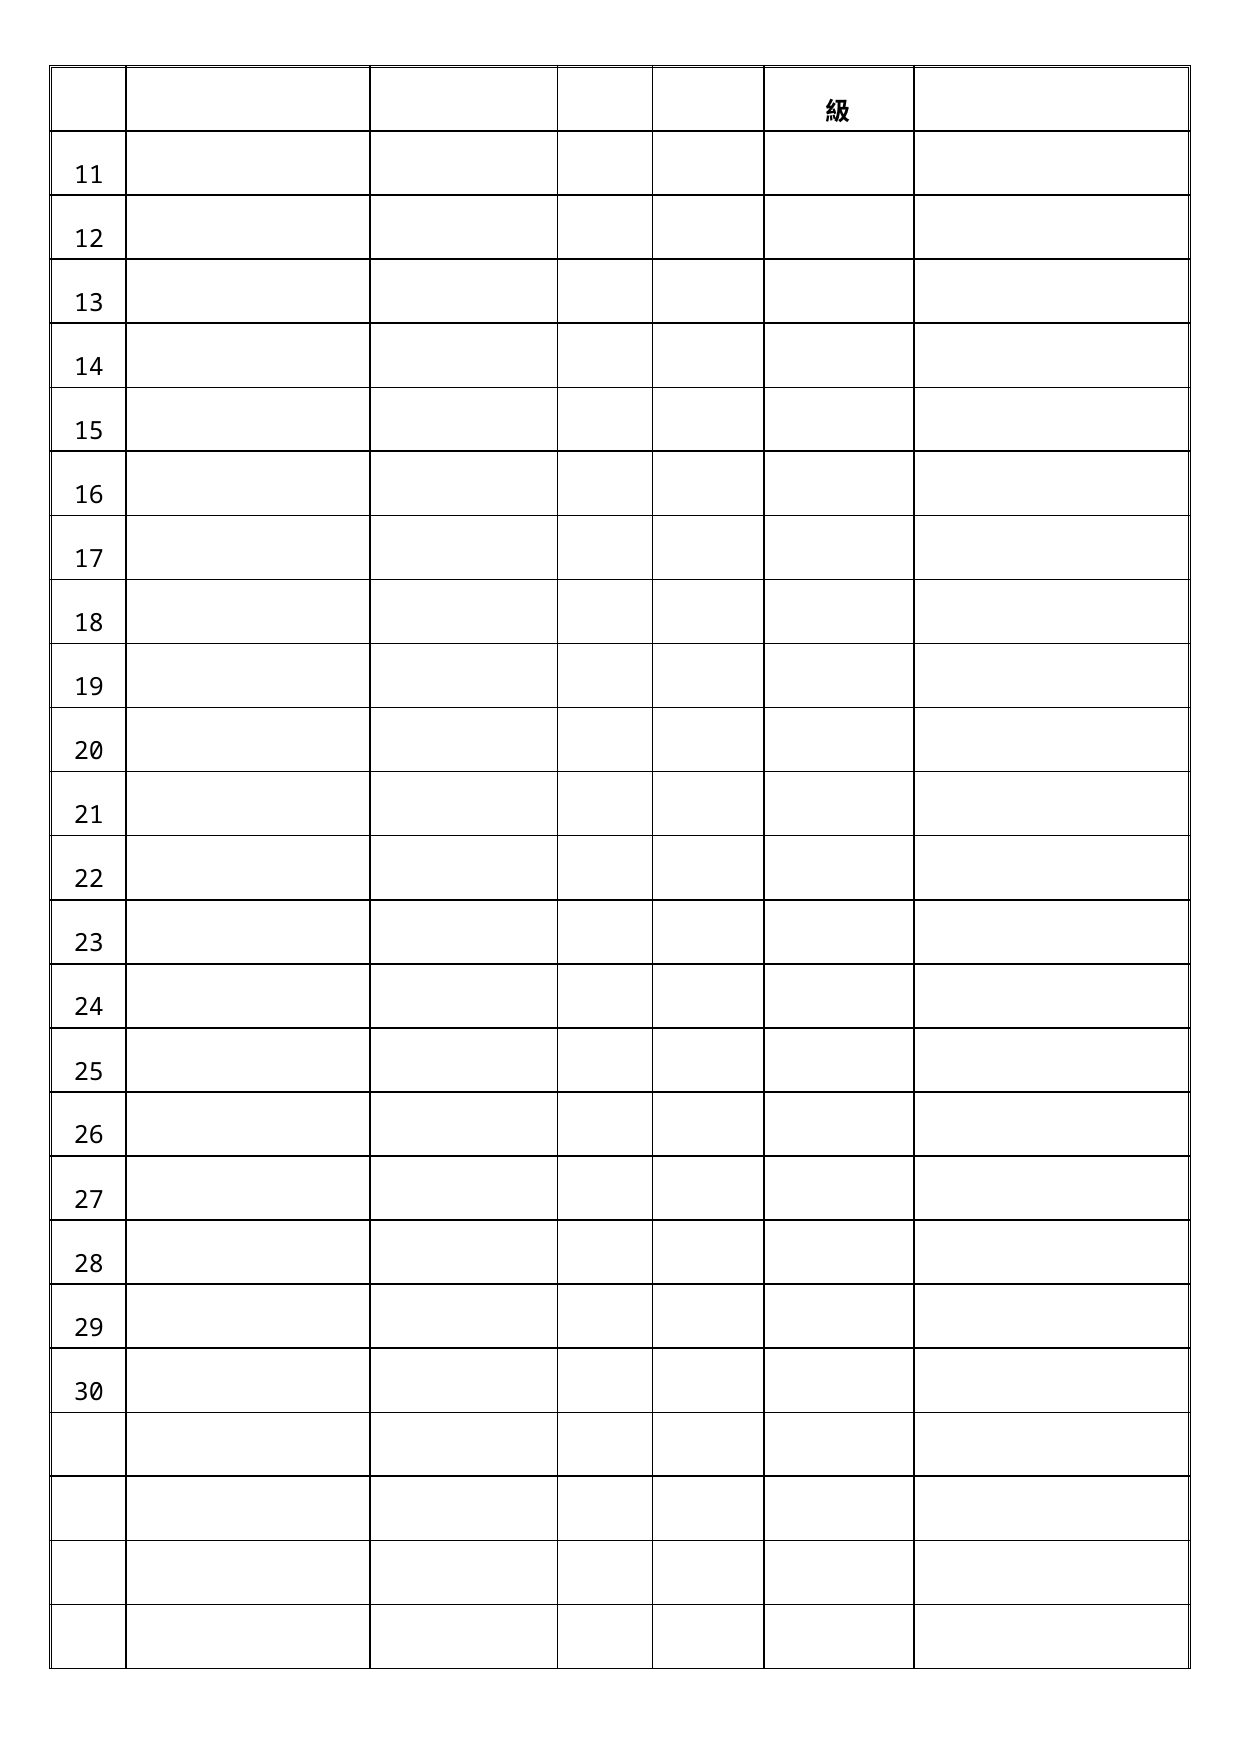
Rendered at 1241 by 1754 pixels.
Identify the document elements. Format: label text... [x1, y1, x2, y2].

table_cell [371, 260, 557, 322]
table_cell [371, 836, 557, 899]
table_cell [765, 516, 913, 578]
table_cell [558, 1605, 652, 1668]
table_cell [371, 1157, 557, 1219]
table_cell [765, 1221, 913, 1283]
table_cell [127, 196, 369, 258]
table_cell [127, 580, 369, 643]
table_cell [127, 388, 369, 450]
table_cell 11 [52, 132, 125, 194]
table_cell [915, 1157, 1188, 1219]
table_cell [371, 452, 557, 514]
table_cell [558, 132, 652, 194]
table_cell [653, 1477, 763, 1539]
table_cell 12 [52, 196, 125, 258]
table_cell [765, 1285, 913, 1347]
table_cell [371, 1349, 557, 1411]
table_cell [558, 388, 652, 450]
table_cell [127, 1413, 369, 1475]
table_cell [765, 580, 913, 643]
table_cell 24 [52, 965, 125, 1027]
table_cell [915, 1605, 1188, 1668]
table_cell [371, 965, 557, 1027]
table_cell [371, 516, 557, 578]
table_cell 22 [52, 836, 125, 899]
table_cell 23 [52, 901, 125, 963]
table_cell [653, 1349, 763, 1411]
table_cell [653, 388, 763, 450]
table_cell [653, 1541, 763, 1603]
table_cell [653, 452, 763, 514]
table_cell [765, 901, 913, 963]
table_cell [765, 836, 913, 899]
table_cell [558, 772, 652, 835]
table_cell [371, 644, 557, 707]
table_cell [915, 388, 1188, 450]
table_cell [915, 324, 1188, 386]
table_cell 16 [52, 452, 125, 514]
table_cell [558, 901, 652, 963]
table_cell [765, 1029, 913, 1091]
table_cell [371, 1413, 557, 1475]
table_cell [371, 772, 557, 835]
table_cell [653, 1029, 763, 1091]
table_cell [127, 1541, 369, 1603]
table_cell [127, 1349, 369, 1411]
table_cell 30 [52, 1349, 125, 1411]
table_cell [915, 452, 1188, 514]
table_cell [371, 1605, 557, 1668]
table_cell [915, 132, 1188, 194]
table_header [127, 68, 369, 130]
table_cell [765, 260, 913, 322]
table_cell [765, 1477, 913, 1539]
table_cell [765, 772, 913, 835]
table_cell [915, 836, 1188, 899]
table_cell [127, 1477, 369, 1539]
table_cell [371, 1093, 557, 1155]
table_cell 28 [52, 1221, 125, 1283]
table_cell [558, 324, 652, 386]
table_cell [915, 1413, 1188, 1475]
table_cell [127, 1221, 369, 1283]
table_cell [558, 1093, 652, 1155]
table_cell [371, 324, 557, 386]
table_cell [558, 196, 652, 258]
table_cell [127, 132, 369, 194]
table_header [653, 68, 763, 130]
table_cell [558, 516, 652, 578]
table_cell [915, 1093, 1188, 1155]
table_cell 21 [52, 772, 125, 835]
table_cell [127, 1157, 369, 1219]
table_cell [371, 1221, 557, 1283]
table_cell [653, 1157, 763, 1219]
table_header [52, 68, 125, 130]
table_cell [52, 1477, 125, 1539]
table_cell [52, 1541, 125, 1603]
table_cell [653, 1413, 763, 1475]
table_cell [558, 708, 652, 771]
table_cell [371, 132, 557, 194]
table_cell 13 [52, 260, 125, 322]
table_cell [653, 901, 763, 963]
table_cell [558, 1349, 652, 1411]
table_header 級 [765, 68, 913, 130]
table_cell [371, 901, 557, 963]
table_cell [653, 965, 763, 1027]
table_cell [127, 260, 369, 322]
table_cell [558, 644, 652, 707]
table_cell [371, 1029, 557, 1091]
table_cell [653, 644, 763, 707]
table_cell [653, 772, 763, 835]
table_cell [127, 324, 369, 386]
table_cell [915, 516, 1188, 578]
table_cell [765, 708, 913, 771]
table_cell [915, 580, 1188, 643]
table_cell [653, 580, 763, 643]
table_cell [915, 708, 1188, 771]
table_cell [558, 1477, 652, 1539]
table_cell [371, 708, 557, 771]
table_cell [558, 965, 652, 1027]
table_cell 17 [52, 516, 125, 578]
table_cell 20 [52, 708, 125, 771]
table_header [371, 68, 557, 130]
table_cell 27 [52, 1157, 125, 1219]
table_cell [558, 580, 652, 643]
table_cell [915, 1221, 1188, 1283]
table_cell 29 [52, 1285, 125, 1347]
table_cell [915, 901, 1188, 963]
table_cell [765, 388, 913, 450]
table_cell [915, 1029, 1188, 1091]
table_cell [765, 1541, 913, 1603]
table_cell [558, 1221, 652, 1283]
table_cell [653, 516, 763, 578]
table_cell [653, 132, 763, 194]
table_cell [765, 1093, 913, 1155]
table_cell 15 [52, 388, 125, 450]
table_cell [653, 260, 763, 322]
table_cell 14 [52, 324, 125, 386]
table_cell [371, 1541, 557, 1603]
table_cell [558, 1157, 652, 1219]
table_cell [765, 452, 913, 514]
table_cell [558, 1029, 652, 1091]
table_cell [915, 772, 1188, 835]
table_cell [127, 708, 369, 771]
table_cell [127, 965, 369, 1027]
table_header [915, 68, 1188, 130]
table_cell [127, 452, 369, 514]
table_cell [915, 260, 1188, 322]
table_cell [653, 324, 763, 386]
table_cell [765, 965, 913, 1027]
table_cell [653, 1605, 763, 1668]
table_cell [127, 772, 369, 835]
table_cell [765, 1605, 913, 1668]
table_cell [371, 1477, 557, 1539]
table_cell [558, 836, 652, 899]
table_cell 19 [52, 644, 125, 707]
table_cell [915, 196, 1188, 258]
table_cell [558, 452, 652, 514]
table_cell [765, 324, 913, 386]
table_cell [765, 1413, 913, 1475]
table_cell [127, 1029, 369, 1091]
table_cell [127, 1605, 369, 1668]
table_cell [127, 1285, 369, 1347]
table_cell [765, 644, 913, 707]
table_cell [371, 388, 557, 450]
table_cell [127, 901, 369, 963]
table_cell [915, 644, 1188, 707]
table_cell [127, 1093, 369, 1155]
table_cell [915, 1285, 1188, 1347]
table_cell [653, 1221, 763, 1283]
table_cell 26 [52, 1093, 125, 1155]
table_cell [915, 1477, 1188, 1539]
table_cell [765, 196, 913, 258]
table_cell [765, 1349, 913, 1411]
table_cell [127, 644, 369, 707]
table_cell [765, 1157, 913, 1219]
table_cell [653, 1093, 763, 1155]
table_cell [653, 196, 763, 258]
table_cell [653, 1285, 763, 1347]
table_cell [915, 965, 1188, 1027]
table_cell [52, 1413, 125, 1475]
table_cell [52, 1605, 125, 1668]
table_cell [558, 1285, 652, 1347]
table_cell [127, 516, 369, 578]
table_cell [127, 836, 369, 899]
table_cell [558, 1541, 652, 1603]
table_cell [915, 1541, 1188, 1603]
table_header [558, 68, 652, 130]
table_cell 18 [52, 580, 125, 643]
table_cell [371, 196, 557, 258]
table_cell [653, 836, 763, 899]
table_cell [558, 1413, 652, 1475]
table_cell [371, 580, 557, 643]
table_cell [653, 708, 763, 771]
table_cell 25 [52, 1029, 125, 1091]
table_cell [371, 1285, 557, 1347]
table_cell [558, 260, 652, 322]
table_cell [915, 1349, 1188, 1411]
table_cell [765, 132, 913, 194]
